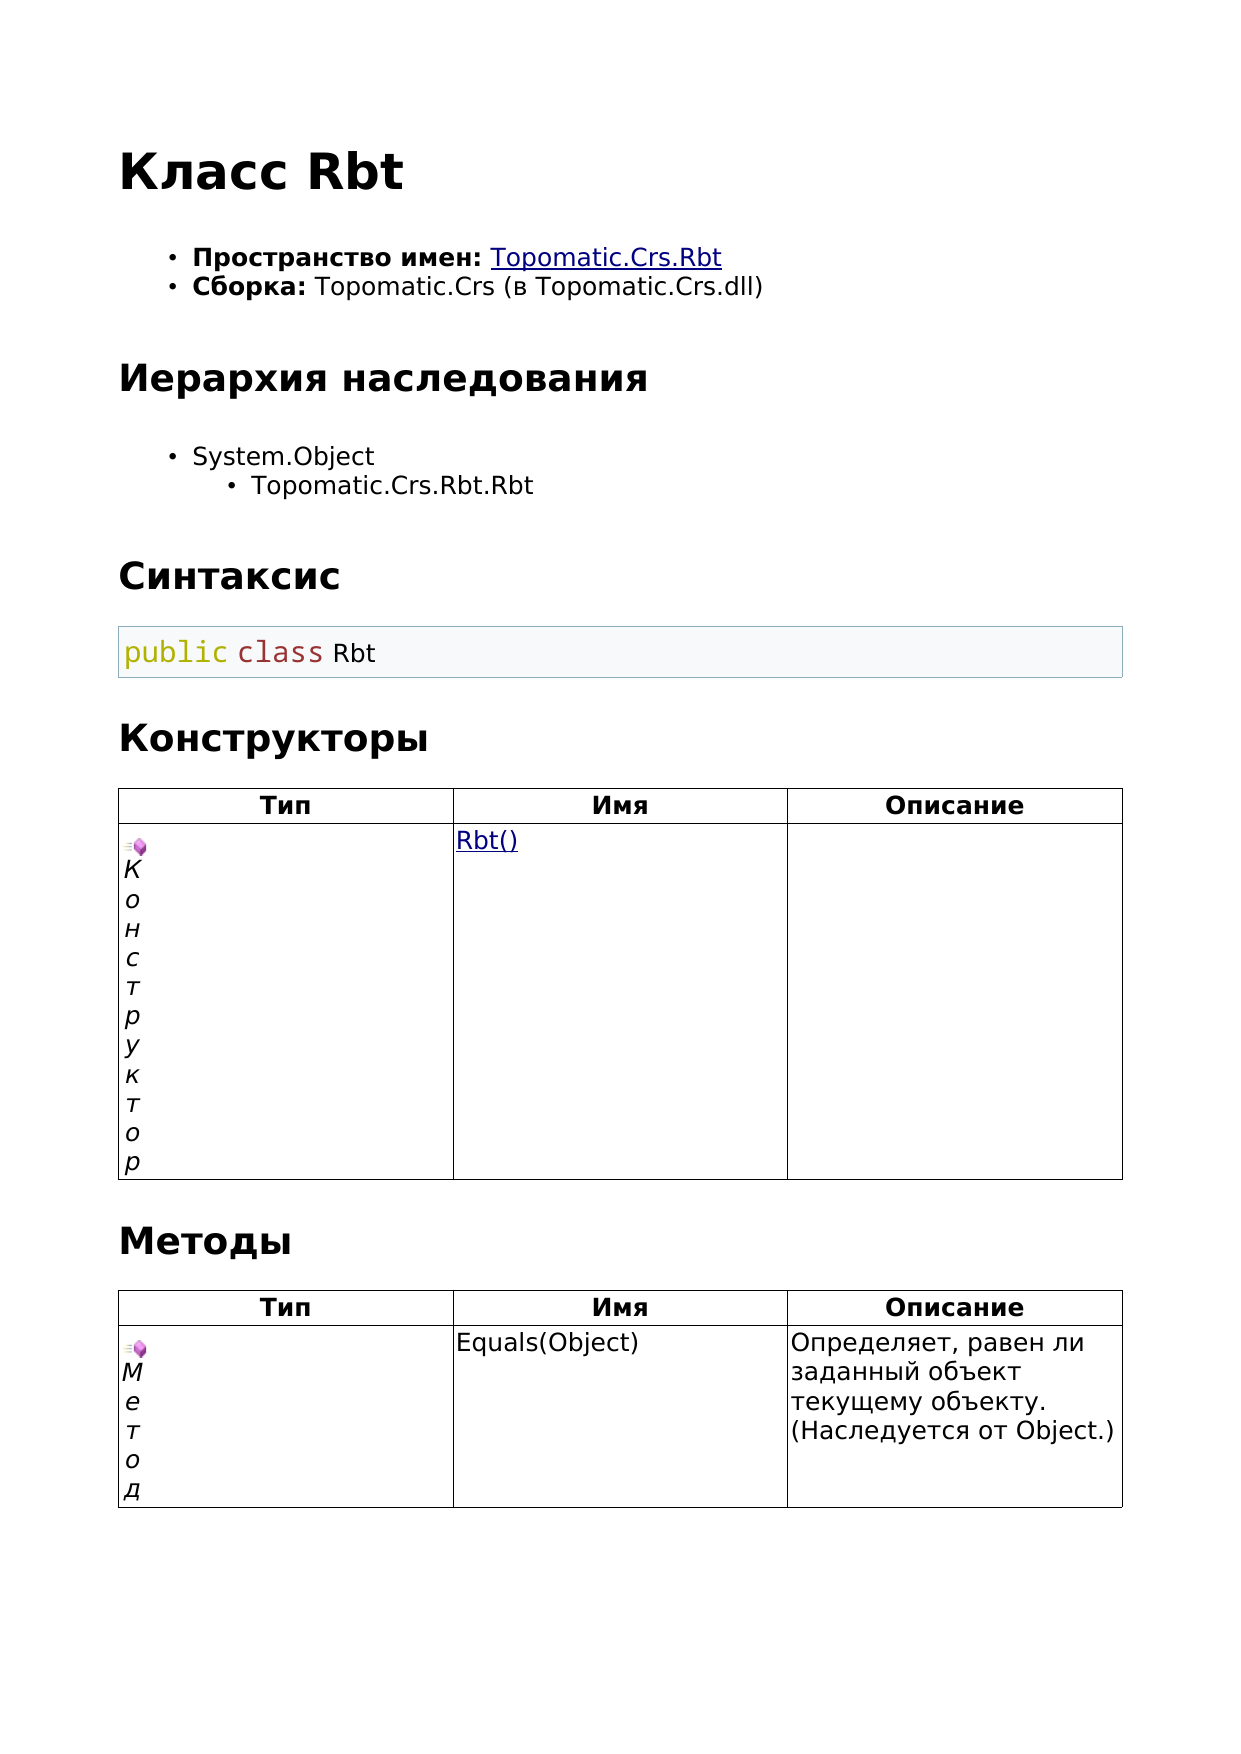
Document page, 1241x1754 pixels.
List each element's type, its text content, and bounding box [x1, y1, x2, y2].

table_cell [119, 824, 453, 1179]
table_header Имя [454, 1291, 787, 1325]
table_cell [788, 824, 1122, 1179]
table_header Тип [119, 1291, 453, 1325]
list System.Object [177, 442, 1122, 471]
subtitle Конструкторы [118, 717, 1122, 761]
subtitle Методы [118, 1219, 1122, 1263]
subtitle Синтаксис [118, 554, 1122, 598]
table_cell [119, 1326, 453, 1507]
list Topomatic.Crs.Rbt.Rbt [236, 471, 1122, 500]
list Пространство имен: Topomatic.Crs.Rbt [177, 243, 1122, 272]
picture [121, 838, 147, 856]
table_cell Equals(Object) [454, 1326, 787, 1507]
table_header Тип [119, 789, 453, 823]
table_header Описание [788, 789, 1122, 823]
list Сборка: Topomatic.Crs (в Topomatic.Crs.dll) [177, 272, 1122, 302]
table_header Описание [788, 1291, 1122, 1325]
table_cell Определяет, равен ли заданный объект текущему объекту. (Наследуется от Object.) [788, 1326, 1122, 1507]
table_header public class Rbt [119, 627, 1122, 677]
table_cell Rbt() [454, 824, 787, 1179]
subtitle Класс Rbt [118, 143, 1122, 201]
picture [121, 1340, 147, 1358]
subtitle Иерархия наследования [118, 356, 1122, 400]
table_header Имя [454, 789, 787, 823]
